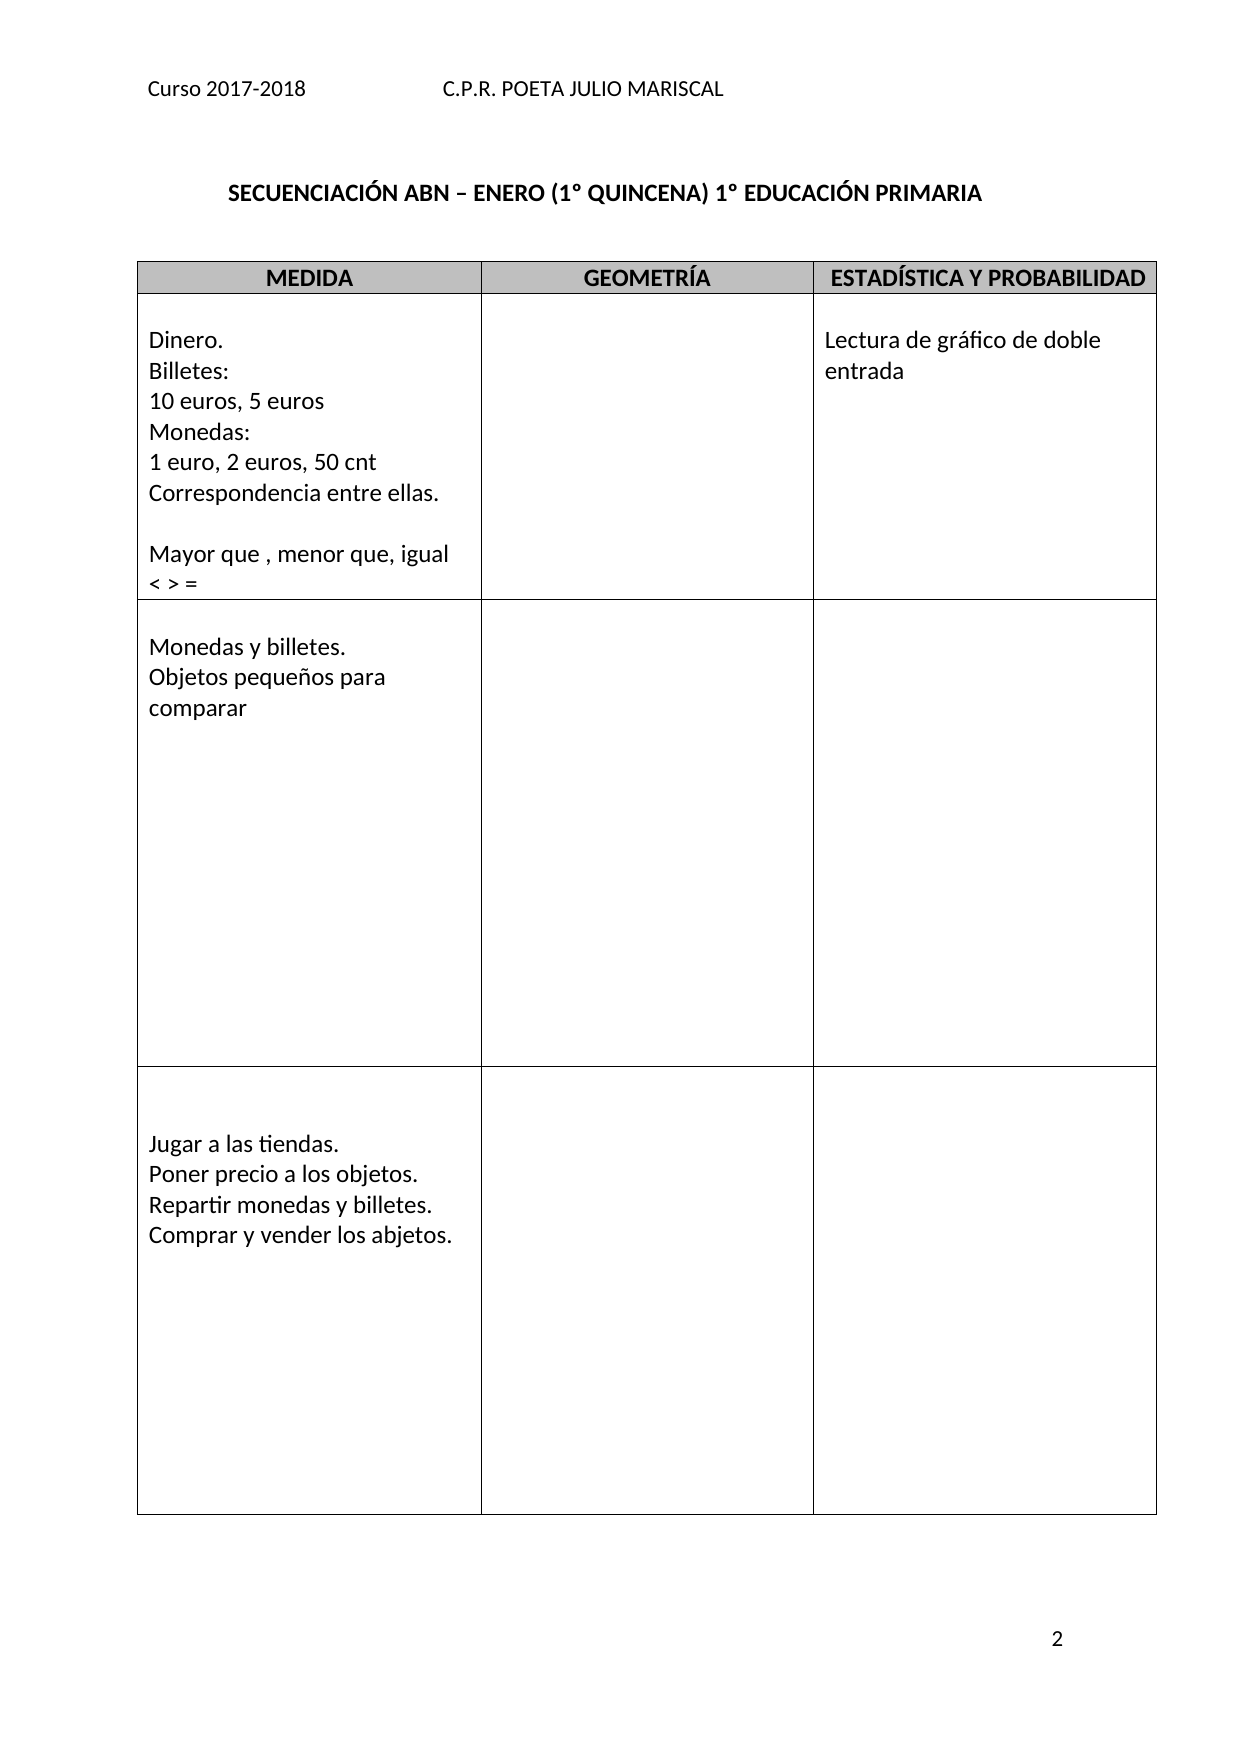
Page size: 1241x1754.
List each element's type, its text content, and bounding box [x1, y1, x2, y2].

table_cell Monedas y billetes. Objetos pequeños para comparar [138, 600, 481, 1066]
table_cell [482, 600, 813, 1066]
text SECUENCIACIÓN ABN – ENERO (1º QUINCENA) 1º EDUCACIÓN PRIMARIA [148, 177, 1063, 208]
table_cell Dinero. Billetes: 10 euros, 5 euros Monedas: 1 euro, 2 euros, 50 cnt Correspondencia entre ellas. Mayor que , menor que, igual < > = [138, 294, 481, 599]
table_header ESTADÍSTICA Y PROBABILIDAD [814, 262, 1156, 293]
table_cell Jugar a las tiendas. Poner precio a los objetos. Repartir monedas y billetes. Comprar y vender los abjetos. [138, 1067, 481, 1514]
table_header GEOMETRÍA [482, 262, 813, 293]
table_cell Lectura de gráfico de doble entrada [814, 294, 1156, 599]
table_header MEDIDA [138, 262, 481, 293]
table_cell [482, 1067, 813, 1514]
table_cell [814, 600, 1156, 1066]
table_cell [814, 1067, 1156, 1514]
table_cell [482, 294, 813, 599]
